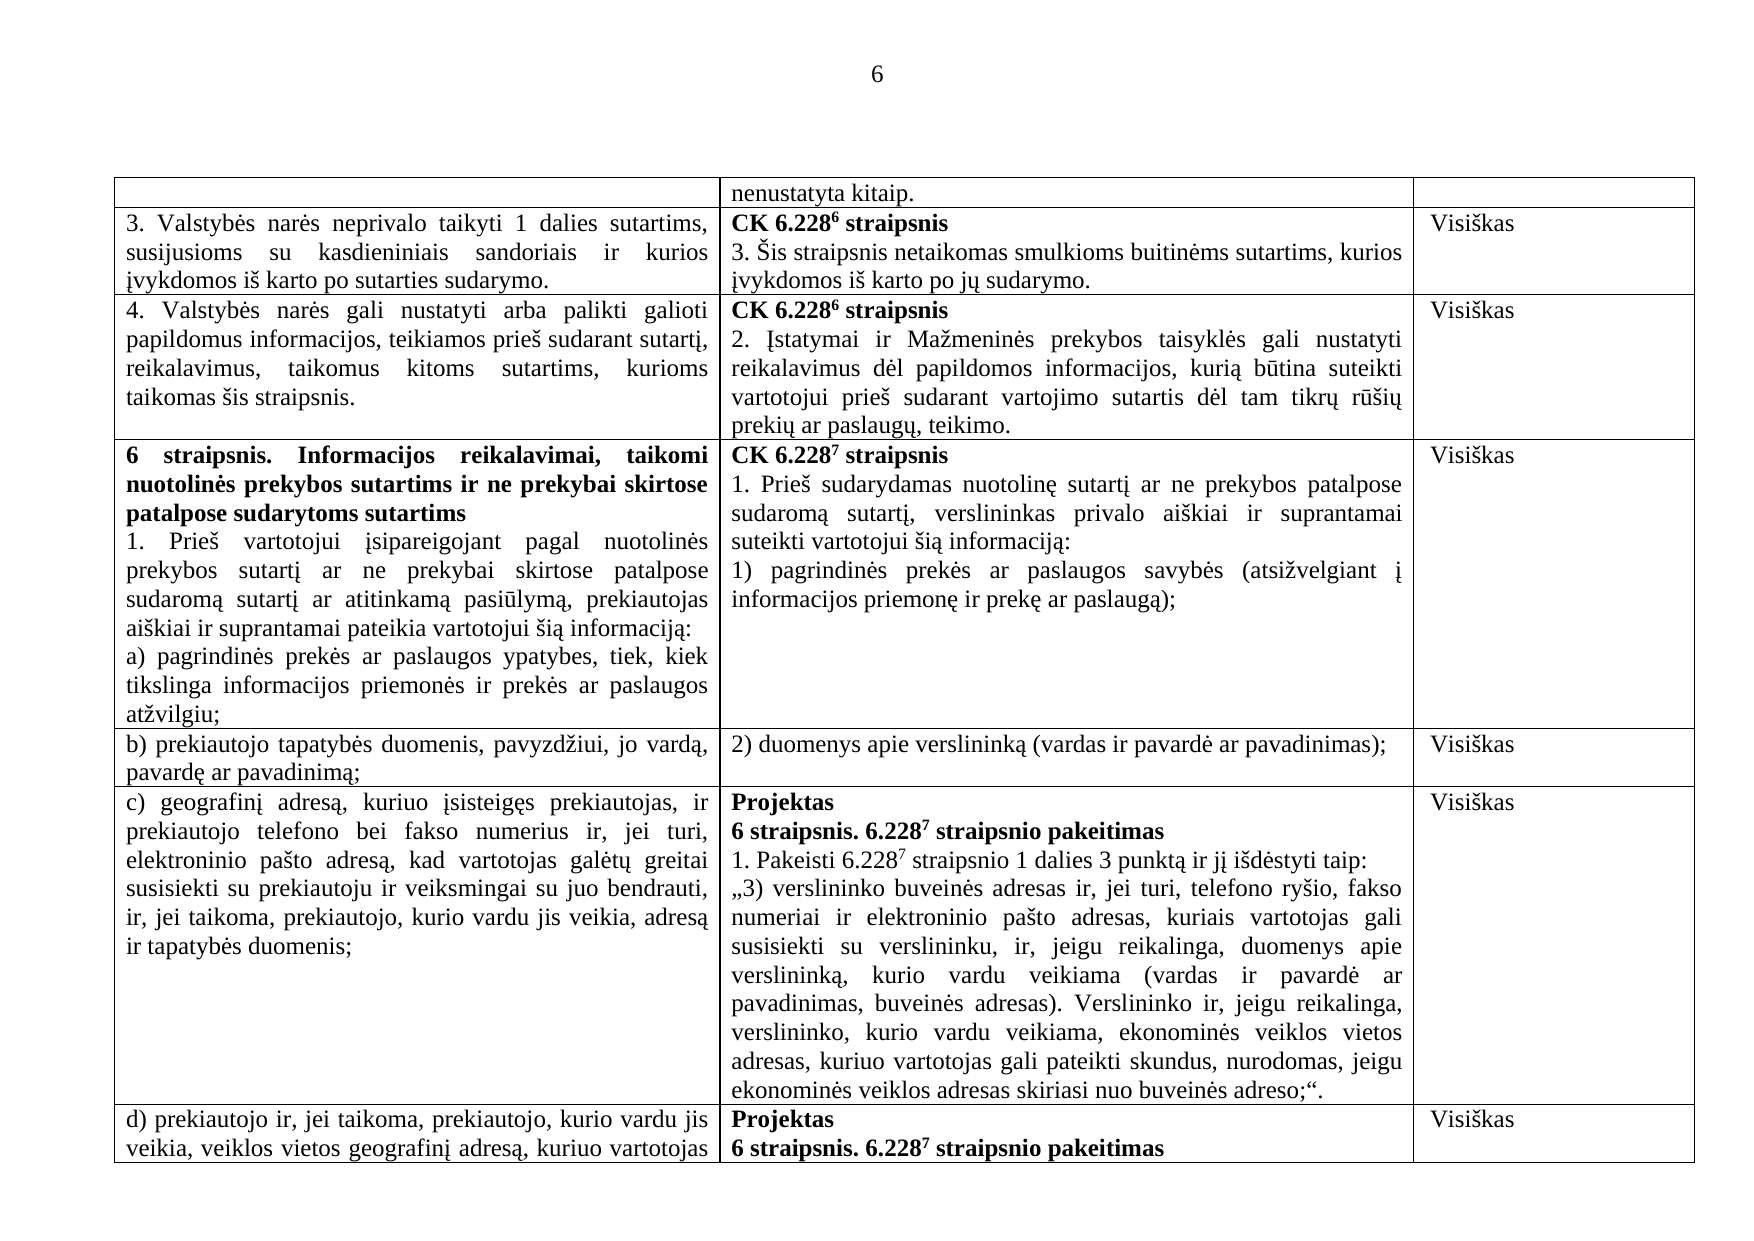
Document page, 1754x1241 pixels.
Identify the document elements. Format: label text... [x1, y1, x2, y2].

table_cell 6 straipsnis. Informacijos reikalavimai, taikomi nuotolinės prekybos sutartims ir ne prekybai skirtose patalpose sudarytoms sutartims 1. Prieš vartotojui įsipareigojant pagal nuotolinės prekybos sutartį ar ne prekybai skirtose patalpose sudaromą sutartį ar atitinkamą pasiūlymą, prekiautojas aiškiai ir suprantamai pateikia vartotojui šią informaciją: a) pagrindinės prekės ar paslaugos ypatybes, tiek, kiek tikslinga informacijos priemonės ir prekės ar paslaugos atžvilgiu; [115, 440, 719, 728]
table_cell Projektas 6 straipsnis. 6.2287 straipsnio pakeitimas 1. Pakeisti 6.2287 straipsnio 1 dalies 3 punktą ir jį išdėstyti taip: „3) verslininko buveinės adresas ir, jei turi, telefono ryšio, fakso numeriai ir elektroninio pašto adresas, kuriais vartotojas gali susisiekti su verslininku, ir, jeigu reikalinga, duomenys apie verslininką, kurio vardu veikiama (vardas ir pavardė ar pavadinimas, buveinės adresas). Verslininko ir, jeigu reikalinga, verslininko, kurio vardu veikiama, ekonominės veiklos vietos adresas, kuriuo vartotojas gali pateikti skundus, nurodomas, jeigu ekonominės veiklos adresas skiriasi nuo buveinės adreso;“. [721, 787, 1413, 1103]
table_cell d) prekiautojo ir, jei taikoma, prekiautojo, kurio vardu jis veikia, veiklos vietos geografinį adresą, kuriuo vartotojas [115, 1105, 719, 1162]
table_cell Visiškas [1414, 440, 1694, 728]
table_cell Visiškas [1414, 295, 1694, 439]
table_cell Visiškas [1414, 729, 1694, 786]
table_cell 2) duomenys apie verslininką (vardas ir pavardė ar pavadinimas); [721, 729, 1413, 786]
table_cell nenustatyta kitaip. [721, 178, 1413, 207]
table_cell 3. Valstybės narės neprivalo taikyti 1 dalies sutartims, susijusioms su kasdieniniais sandoriais ir kurios įvykdomos iš karto po sutarties sudarymo. [115, 208, 719, 294]
table_cell CK 6.2286 straipsnis 2. Įstatymai ir Mažmeninės prekybos taisyklės gali nustatyti reikalavimus dėl papildomos informacijos, kurią būtina suteikti vartotojui prieš sudarant vartojimo sutartis dėl tam tikrų rūšių prekių ar paslaugų, teikimo. [721, 295, 1413, 439]
table_cell [115, 178, 719, 207]
table_cell CK 6.2286 straipsnis 3. Šis straipsnis netaikomas smulkioms buitinėms sutartims, kurios įvykdomos iš karto po jų sudarymo. [721, 208, 1413, 294]
table_cell c) geografinį adresą, kuriuo įsisteigęs prekiautojas, ir prekiautojo telefono bei fakso numerius ir, jei turi, elektroninio pašto adresą, kad vartotojas galėtų greitai susisiekti su prekiautoju ir veiksmingai su juo bendrauti, ir, jei taikoma, prekiautojo, kurio vardu jis veikia, adresą ir tapatybės duomenis; [115, 787, 719, 1103]
table_cell Visiškas [1414, 1105, 1694, 1162]
table_cell Visiškas [1414, 787, 1694, 1103]
table_cell 4. Valstybės narės gali nustatyti arba palikti galioti papildomus informacijos, teikiamos prieš sudarant sutartį, reikalavimus, taikomus kitoms sutartims, kurioms taikomas šis straipsnis. [115, 295, 719, 439]
table_cell Visiškas [1414, 208, 1694, 294]
table_cell b) prekiautojo tapatybės duomenis, pavyzdžiui, jo vardą, pavardę ar pavadinimą; [115, 729, 719, 786]
table_cell Projektas 6 straipsnis. 6.2287 straipsnio pakeitimas [721, 1105, 1413, 1162]
table_cell [1414, 178, 1694, 207]
table_cell CK 6.2287 straipsnis 1. Prieš sudarydamas nuotolinę sutartį ar ne prekybos patalpose sudaromą sutartį, verslininkas privalo aiškiai ir suprantamai suteikti vartotojui šią informaciją: 1) pagrindinės prekės ar paslaugos savybės (atsižvelgiant į informacijos priemonę ir prekę ar paslaugą); [721, 440, 1413, 728]
